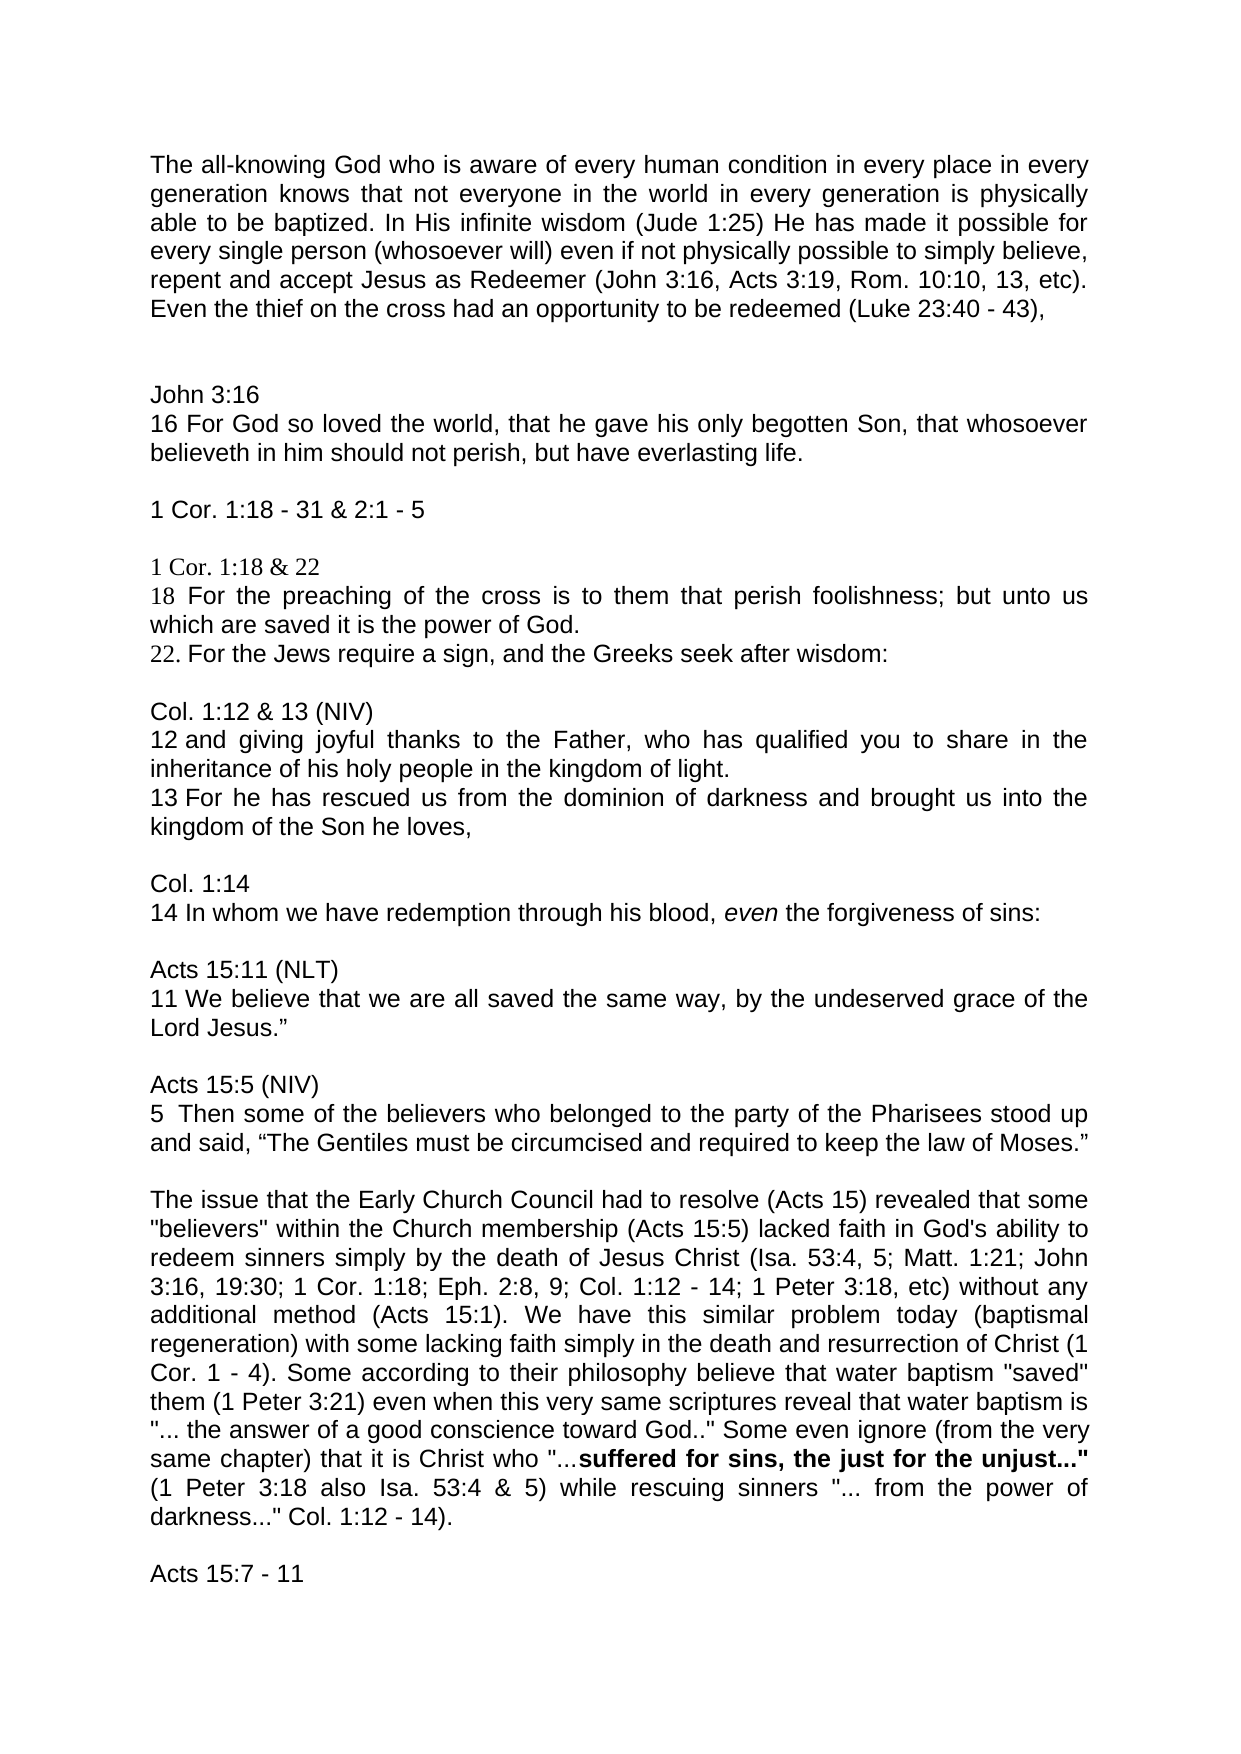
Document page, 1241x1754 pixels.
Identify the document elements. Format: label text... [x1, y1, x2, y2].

text 12 and giving joyful thanks to the Father, who has qualified you to share in the inheritance of his holy people in the kingdom of light. [150, 725, 1090, 783]
text The all-knowing God who is aware of every human condition in every place in every generation knows that not everyone in the world in every generation is physically able to be baptized. In His infinite wisdom (Jude 1:25) He has made it possible for every single person (whosoever will) even if not physically possible to simply believe, repent and accept Jesus as Redeemer (John 3:16, Acts 3:19, Rom. 10:10, 13, etc). Even the thief on the cross had an opportunity to be redeemed (Luke 23:40 - 43), [150, 150, 1090, 322]
text Acts 15:7 - 11 [150, 1559, 1090, 1588]
text 13 For he has rescued us from the dominion of darkness and brought us into the kingdom of the Son he loves, [150, 783, 1090, 840]
text Acts 15:5 (NIV) [150, 1070, 1090, 1099]
text Col. 1:12 & 13 (NIV) [150, 696, 1090, 725]
text 16 For God so loved the world, that he gave his only begotten Son, that whosoever believeth in him should not perish, but have everlasting life. [150, 409, 1090, 466]
text Acts 15:11 (NLT) [150, 955, 1090, 984]
text Col. 1:14 [150, 869, 1090, 898]
text 22. For the Jews require a sign, and the Greeks seek after wisdom: [150, 639, 1090, 668]
text 11 We believe that we are all saved the same way, by the undeserved grace of the Lord Jesus.” [150, 984, 1090, 1041]
text 1 Cor. 1:18 & 22 [150, 552, 1090, 581]
text 18 For the preaching of the cross is to them that perish foolishness; but unto us which are saved it is the power of God. [150, 581, 1090, 639]
text 1 Cor. 1:18 - 31 & 2:1 - 5 [150, 495, 1090, 524]
text John 3:16 [150, 380, 1090, 409]
text The issue that the Early Church Council had to resolve (Acts 15) revealed that some "believers" within the Church membership (Acts 15:5) lacked faith in God's ability to redeem sinners simply by the death of Jesus Christ (Isa. 53:4, 5; Matt. 1:21; John 3:16, 19:30; 1 Cor. 1:18; Eph. 2:8, 9; Col. 1:12 - 14; 1 Peter 3:18, etc) without any additional method (Acts 15:1). We have this similar problem today (baptismal regeneration) with some lacking faith simply in the death and resurrection of Christ (1 Cor. 1 - 4). Some according to their philosophy believe that water baptism "saved" them (1 Peter 3:21) even when this very same scriptures reveal that water baptism is "... the answer of a good conscience toward God.." Some even ignore (from the very same chapter) that it is Christ who "...suffered for sins, the just for the unjust..." (1 Peter 3:18 also Isa. 53:4 & 5) while rescuing sinners "... from the power of darkness..." Col. 1:12 - 14). [150, 1185, 1090, 1530]
text 5 Then some of the believers who belonged to the party of the Pharisees stood up and said, “The Gentiles must be circumcised and required to keep the law of Moses.” [150, 1099, 1090, 1156]
text 14 In whom we have redemption through his blood, even the forgiveness of sins: [150, 898, 1090, 926]
